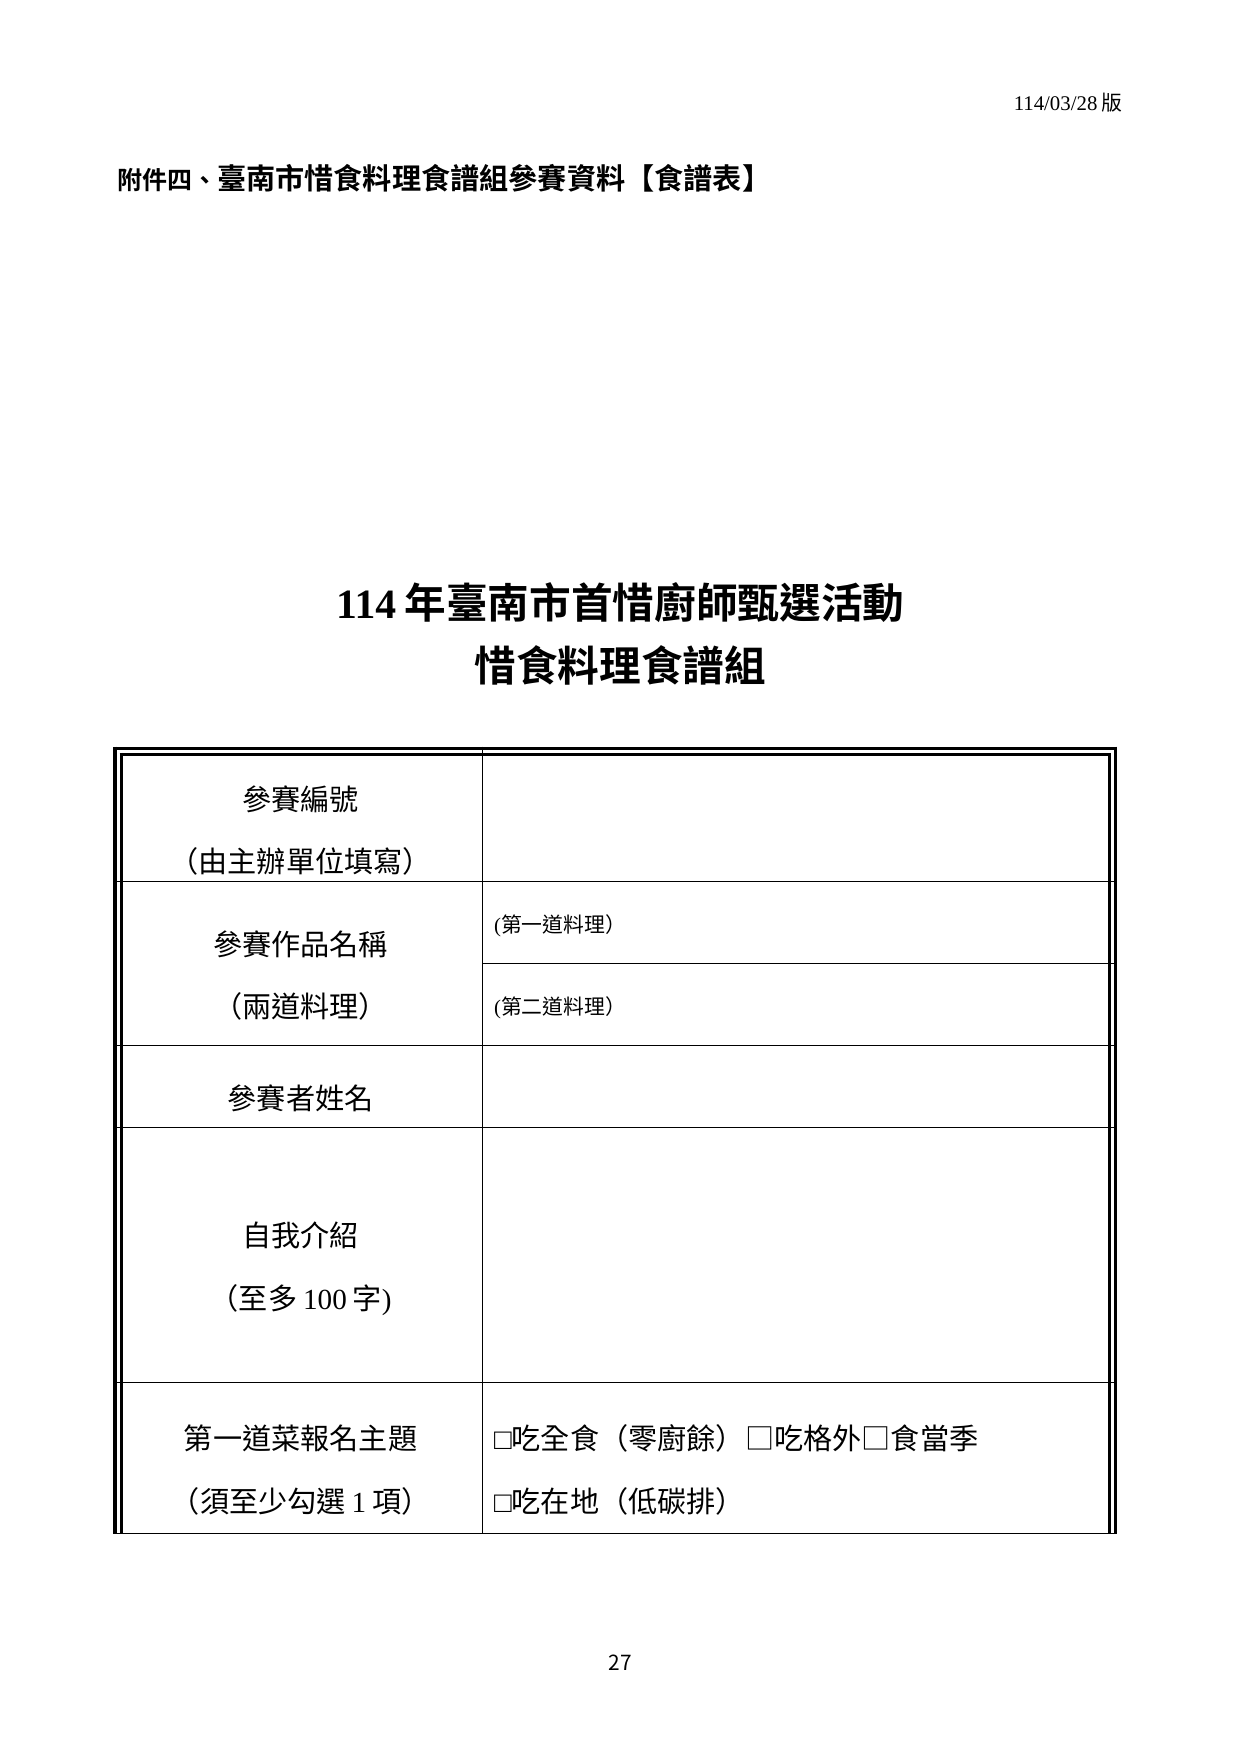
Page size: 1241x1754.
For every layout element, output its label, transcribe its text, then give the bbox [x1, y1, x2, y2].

table_cell 參賽者姓名 [123, 1046, 482, 1127]
text 114年臺南市首惜廚師甄選活動 [118, 559, 1122, 622]
table_cell □吃全食（零廚餘）□吃格外□食當季 □吃在地（低碳排） [483, 1383, 1108, 1533]
table_cell (第二道料理） [483, 964, 1108, 1045]
table_cell 參賽作品名稱 （兩道料理） [123, 882, 482, 1045]
table_cell [483, 1046, 1108, 1127]
text 附件四、臺南市惜食料理食譜組參賽資料【食譜表】 [117, 154, 963, 198]
table_header 參賽編號 （由主辦單位填寫） [118, 750, 482, 881]
table_cell (第一道料理） [483, 882, 1108, 963]
table_cell [483, 1128, 1108, 1382]
table_cell 自我介紹 （至多100字) [123, 1128, 482, 1382]
table_header [483, 756, 1108, 881]
table_cell 第一道菜報名主題 （須至少勾選1項） [123, 1383, 482, 1533]
table_header [483, 750, 1113, 881]
text 惜食料理食譜組 [118, 622, 1122, 684]
